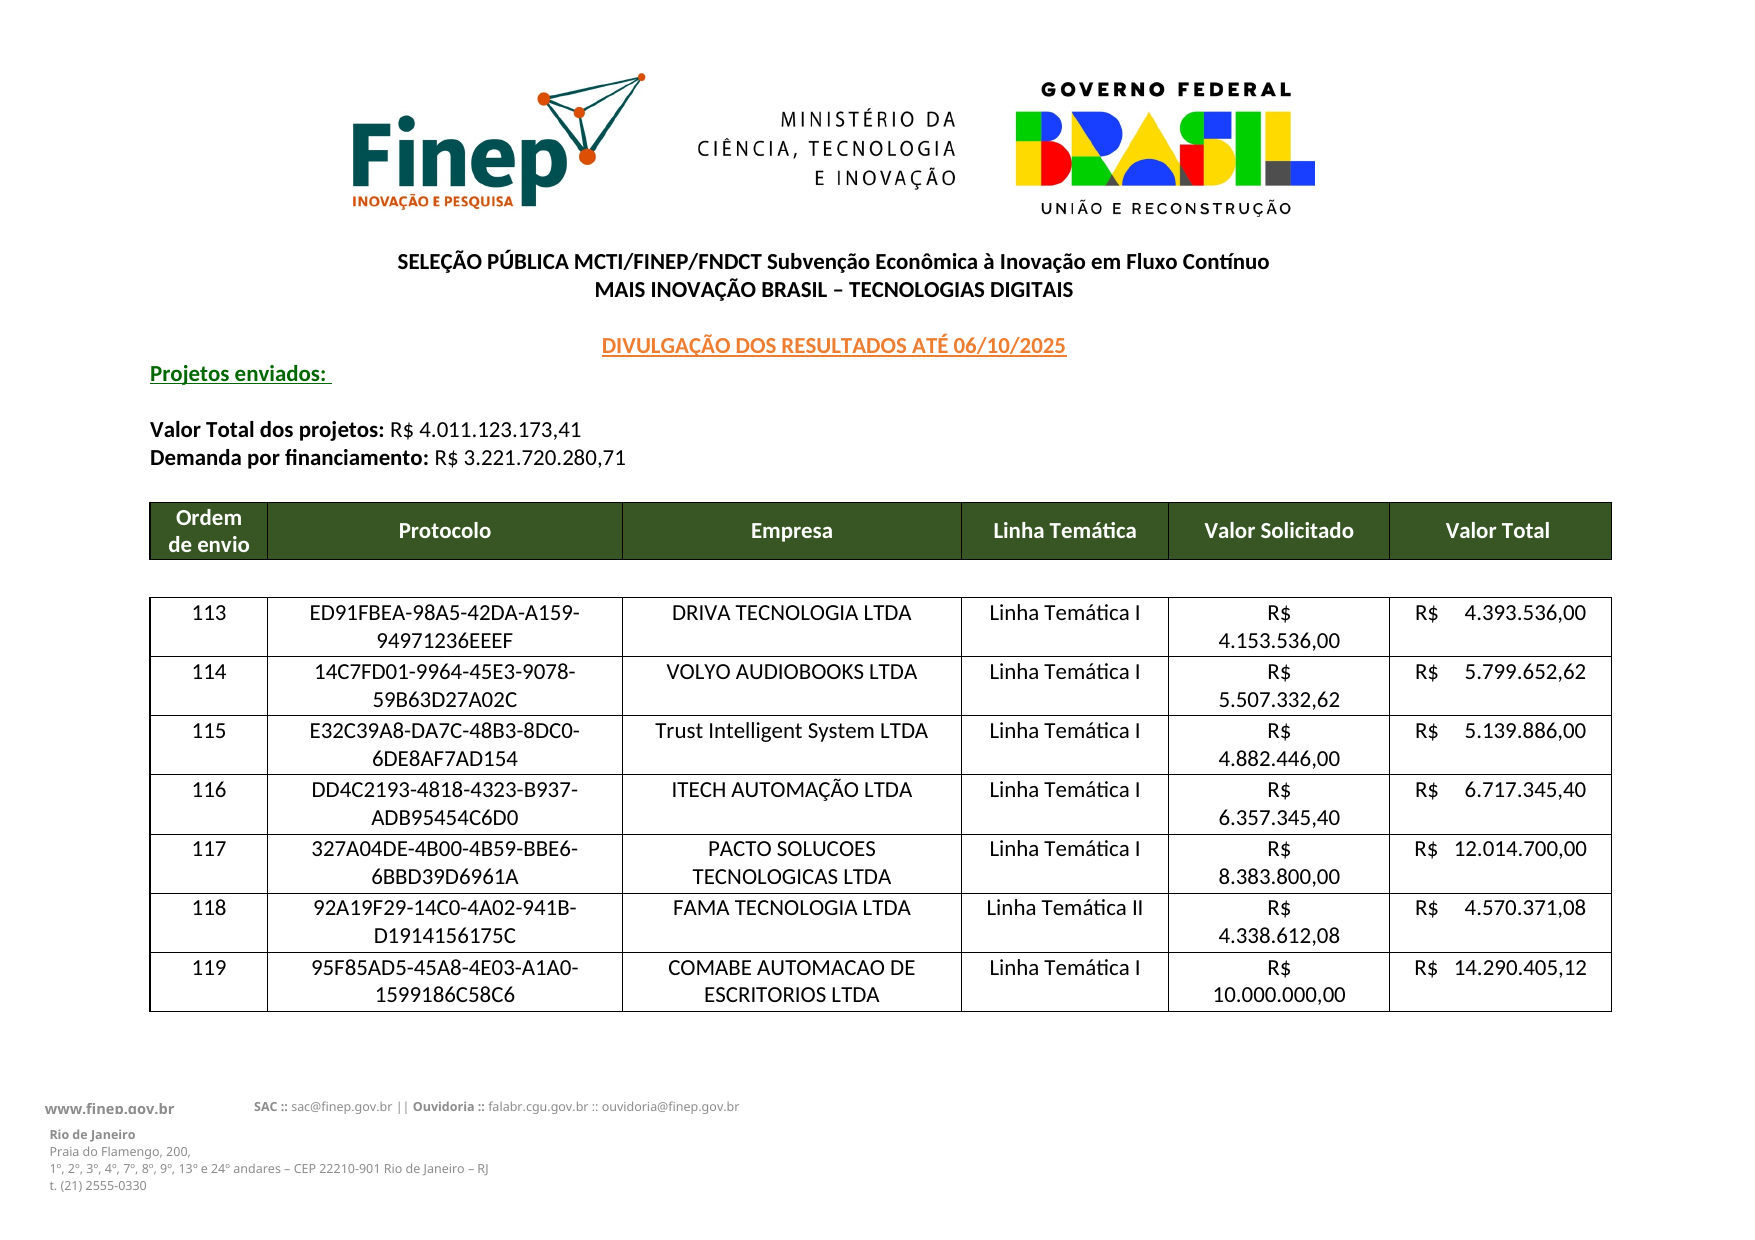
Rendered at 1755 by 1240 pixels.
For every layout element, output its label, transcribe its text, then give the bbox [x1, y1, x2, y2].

table_cell Linha Temática I [962, 657, 1168, 715]
table_cell R$ 4.393.536,00 [1390, 598, 1611, 656]
table_cell R$ 4.153.536,00 [1169, 598, 1389, 656]
table_cell Linha Temática I [962, 598, 1168, 656]
table_cell Linha Temática I [962, 835, 1168, 892]
table_cell 118 [151, 894, 267, 952]
table_cell R$ 10.000.000,00 [1169, 953, 1389, 1011]
table_cell ITECH AUTOMAÇÃO LTDA [623, 775, 961, 833]
table_cell 14C7FD01-9964-45E3-9078-59B63D27A02C [268, 657, 622, 715]
table_cell 117 [151, 835, 267, 892]
table_cell 119 [151, 953, 267, 1011]
table_cell 113 [151, 598, 267, 656]
table_cell R$ 6.357.345,40 [1169, 775, 1389, 833]
table_cell COMABE AUTOMACAO DE ESCRITORIOS LTDA [623, 953, 961, 1011]
table_cell R$ 14.290.405,12 [1390, 953, 1611, 1011]
table_cell 95F85AD5-45A8-4E03-A1A0-1599186C58C6 [268, 953, 622, 1011]
table_cell Linha Temática II [962, 894, 1168, 952]
table_cell 92A19F29-14C0-4A02-941B-D1914156175C [268, 894, 622, 952]
table_cell Trust Intelligent System LTDA [623, 716, 961, 774]
table_cell R$ 5.507.332,62 [1169, 657, 1389, 715]
table_cell ED91FBEA-98A5-42DA-A159-94971236EEEF [268, 598, 622, 656]
table_cell 116 [151, 775, 267, 833]
table_cell DRIVA TECNOLOGIA LTDA [623, 598, 961, 656]
table_cell R$ 5.799.652,62 [1390, 657, 1611, 715]
table_cell 115 [151, 716, 267, 774]
table_cell Linha Temática I [962, 775, 1168, 833]
table_cell R$ 8.383.800,00 [1169, 835, 1389, 892]
table_cell R$ 4.570.371,08 [1390, 894, 1611, 952]
table_cell Linha Temática I [962, 953, 1168, 1011]
table_cell FAMA TECNOLOGIA LTDA [623, 894, 961, 952]
table_cell VOLYO AUDIOBOOKS LTDA [623, 657, 961, 715]
table_cell DD4C2193-4818-4323-B937-ADB95454C6D0 [268, 775, 622, 833]
table_cell PACTO SOLUCOES TECNOLOGICAS LTDA [623, 835, 961, 892]
table_cell E32C39A8-DA7C-48B3-8DC0-6DE8AF7AD154 [268, 716, 622, 774]
table_cell R$ 5.139.886,00 [1390, 716, 1611, 774]
table_cell 114 [151, 657, 267, 715]
table_cell Linha Temática I [962, 716, 1168, 774]
table_cell R$ 12.014.700,00 [1390, 835, 1611, 892]
table_cell R$ 4.882.446,00 [1169, 716, 1389, 774]
table_cell 327A04DE-4B00-4B59-BBE6-6BBD39D6961A [268, 835, 622, 892]
table_cell R$ 6.717.345,40 [1390, 775, 1611, 833]
table_cell R$ 4.338.612,08 [1169, 894, 1389, 952]
